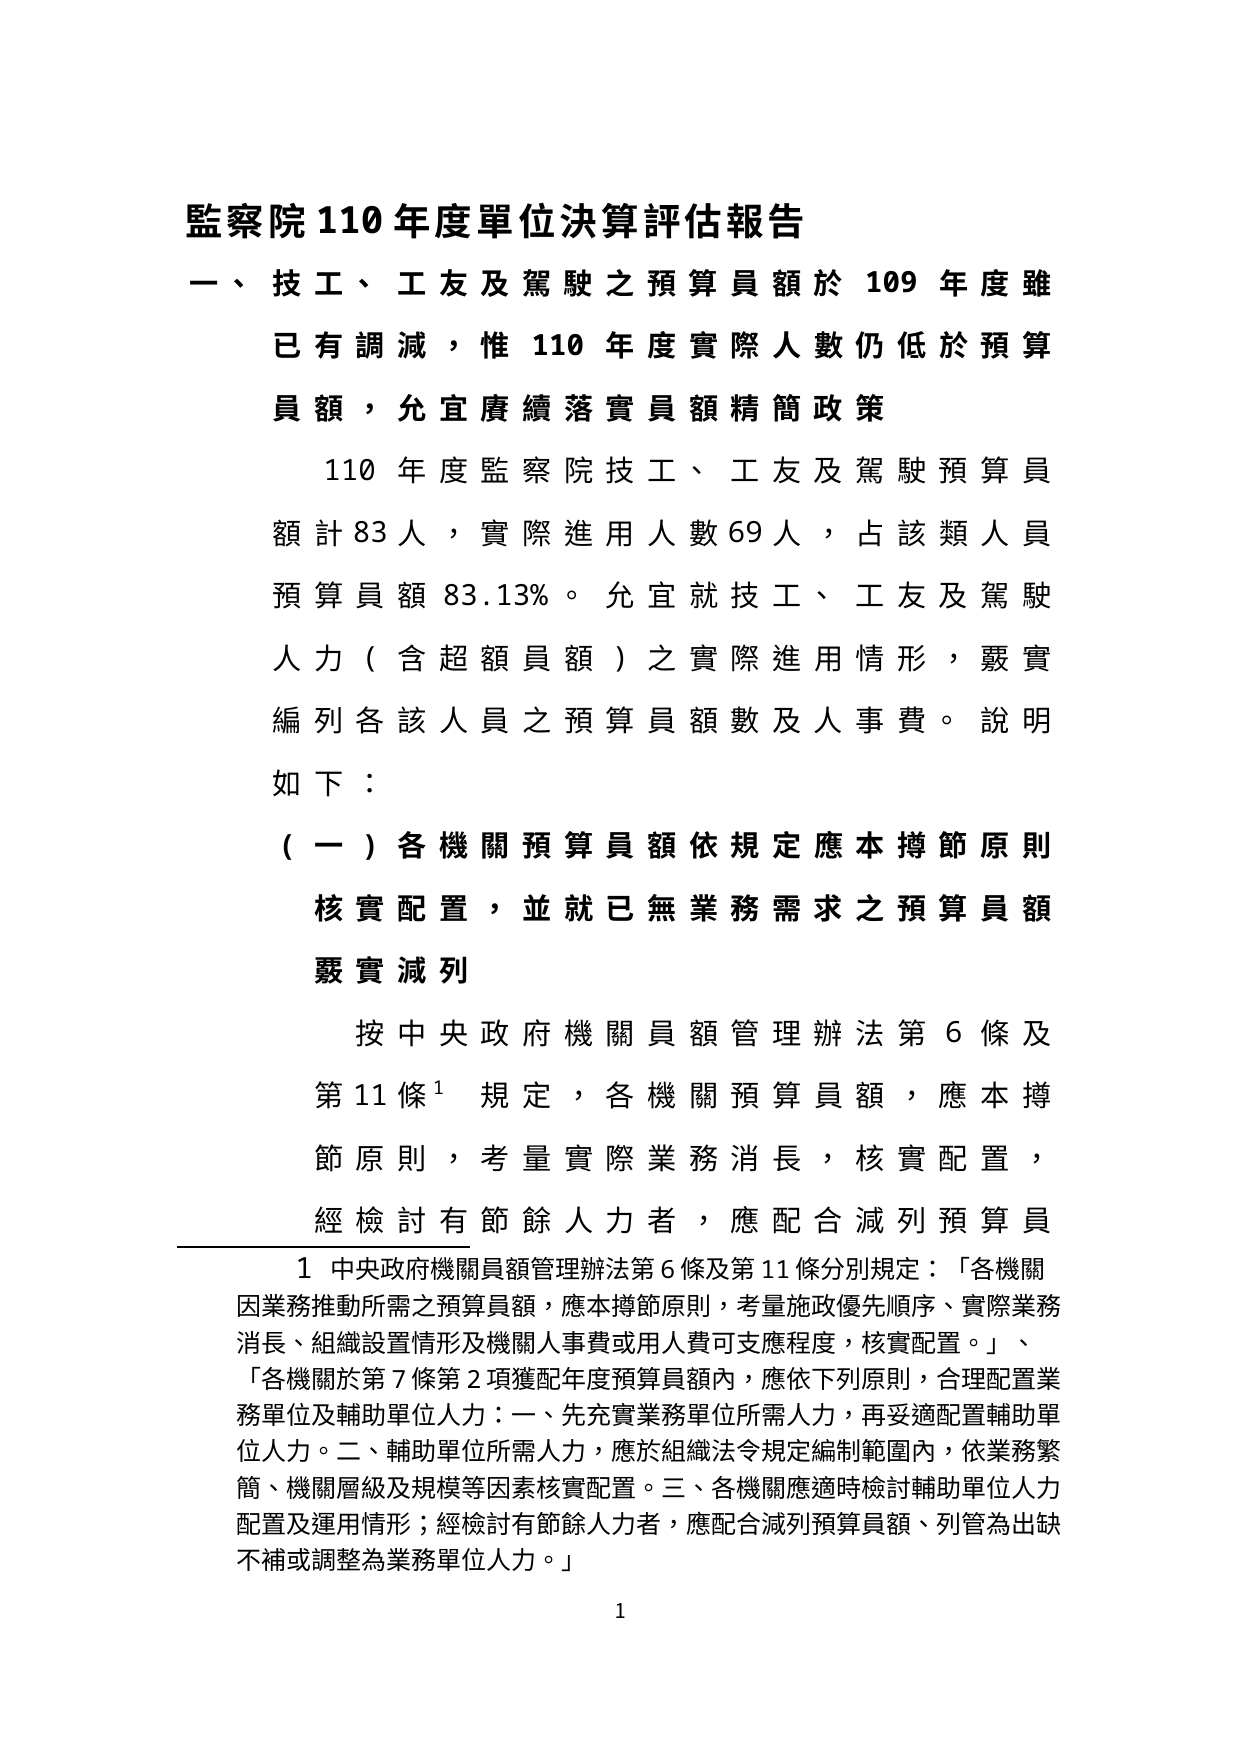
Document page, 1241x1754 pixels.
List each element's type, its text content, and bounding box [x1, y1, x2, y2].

text 監察院110年度單位決算評估報告 [183, 177, 1058, 240]
text 中央政府機關員額管理辦法第6條及第11條分別規定：「各機關因業務推動所需之預算員額，應本撙節原則，考量施政優先順序、實際業務消長、組織設置情形及機關人事費或用人費可支應程度，核實配置。」、「各機關於第7條第2項獲配年度預算員額內，應依下列原則，合理配置業務單位及輔助單位人力：一、先充實業務單位所需人力，再妥適配置輔助單位人力。二、輔助單位所需人力，應於組織法令規定編制範圍內，依業務繁簡、機關層級及規模等因素核實配置。三、各機關應適時檢討輔助單位人力配置及運用情形；經檢討有節餘人力者，應配合減列預算員額、列管為出缺不補或調整為業務單位人力。」 [236, 1247, 1063, 1577]
text (一)各機關預算員額依規定應本撙節原則核實配置，並就已無業務需求之預算員額覈實減列 [242, 802, 1058, 990]
text 按中央政府機關員額管理辦法第6條及第11條規定，各機關預算員額，應本撙節原則，考量實際業務消長，核實配置，經檢討有節餘人力者，應配合減列預算員額。另中央各機關學校事務勞力替代措施推動方案第12點之(三)亦規定：「減列預算員額：各機關學校實際精簡之工友、技工員額，應配合機關學校年度預算編列，覈實予以減列。」復依110年度中央及地方政府預算籌編原則第4點之(十)規定：「為貫徹工友、技工及駕駛員額精簡政策，有效彈性運用人力，各機關應落實下列規定：1.各機關工友、技工及駕駛，不論超額與否，均予全面凍結不得新僱…。3.各機關應積極採行『超額列管出缺後減列預算員額』…等方式，…。」準此，各機關預算員額應本撙節原則核實配置，對已無業務需求之技工、工友及駕駛預算員額，允應覈實減列。 [271, 990, 1058, 1240]
text 一、技工、工友及駕駛之預算員額於109年度雖已有調減，惟110年度實際人數仍低於預算員額，允宜賡續落實員額精簡政策 [183, 240, 1058, 427]
text 110年度監察院技工、工友及駕駛預算員額計83人，實際進用人數69人，占該類人員預算員額83.13%。允宜就技工、工友及駕駛人力(含超額員額)之實際進用情形，覈實編列各該人員之預算員額數及人事費。說明如下： [242, 427, 1058, 802]
